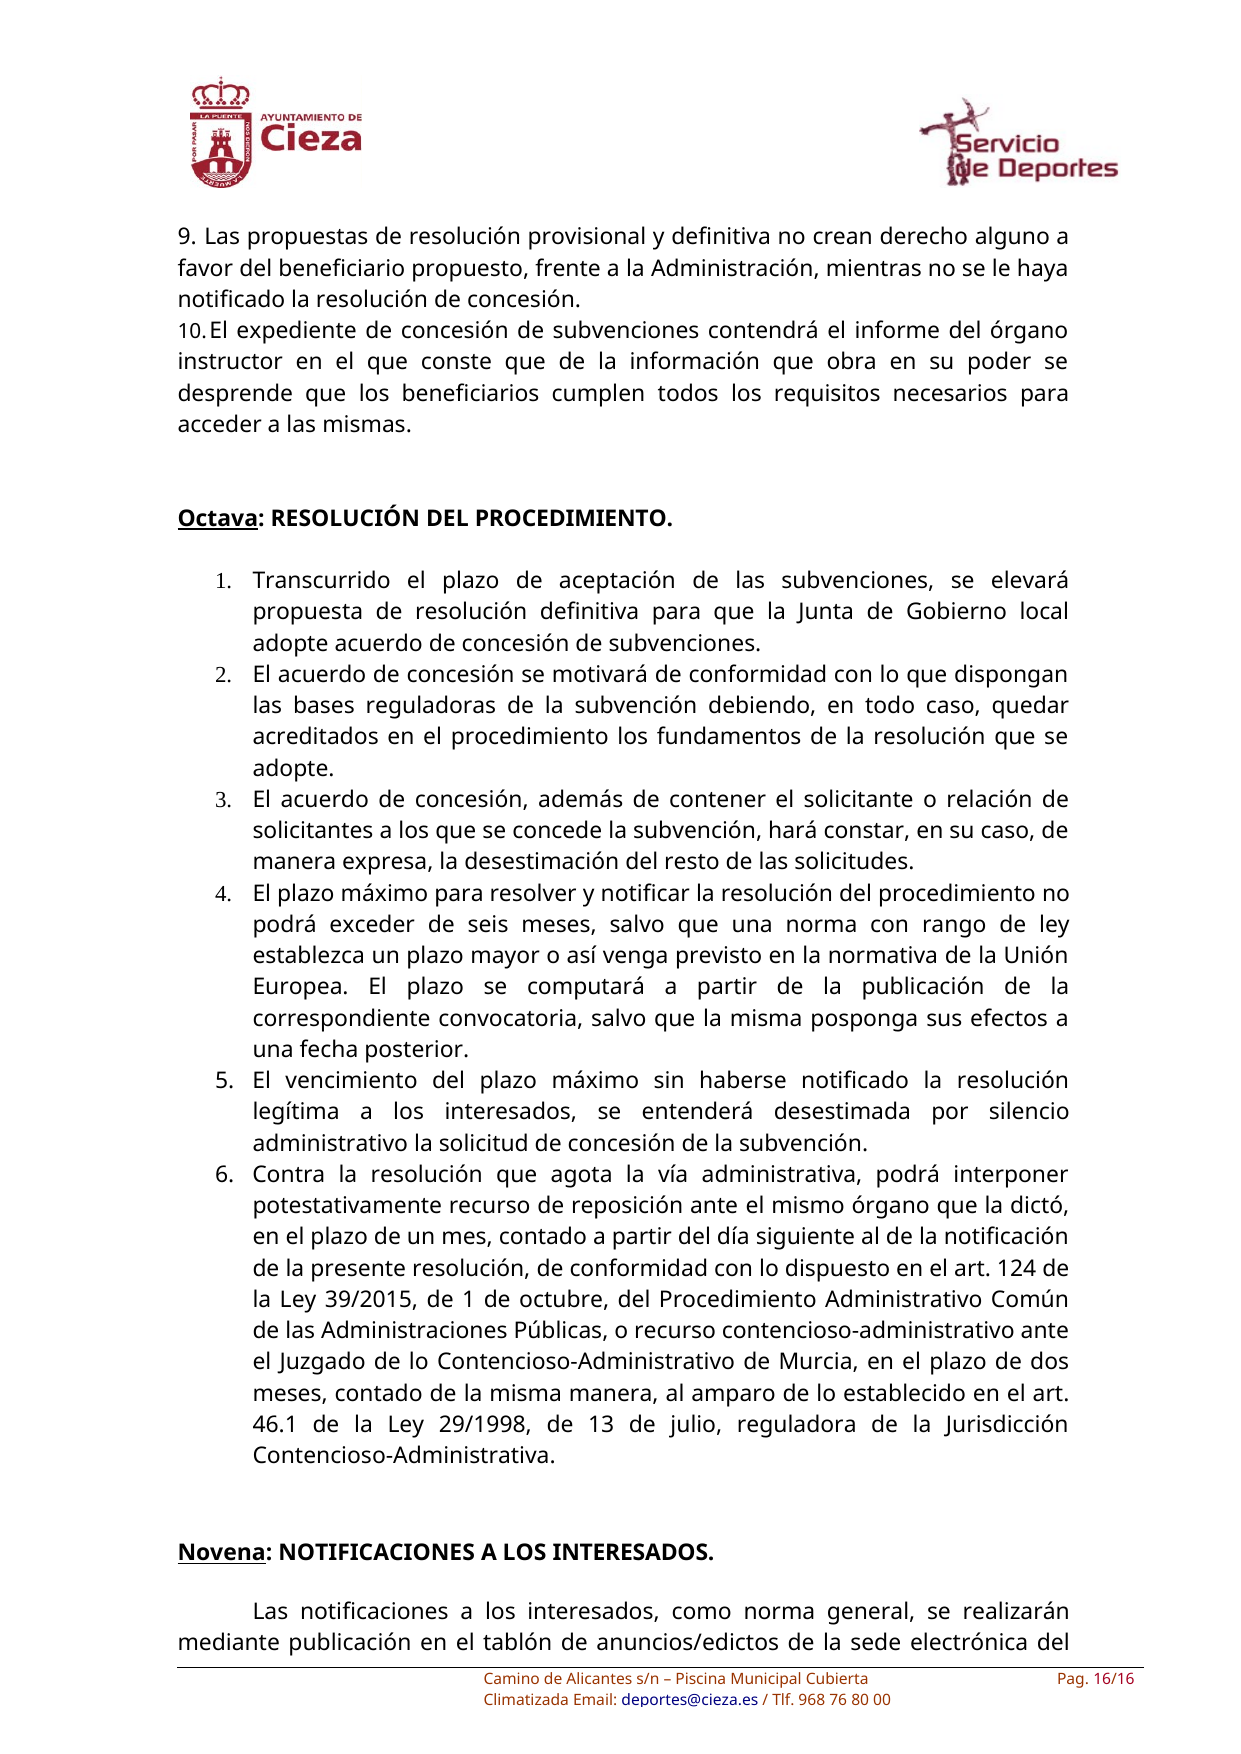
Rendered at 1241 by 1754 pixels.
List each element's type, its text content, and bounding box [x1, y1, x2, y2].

list El plazo máximo para resolver y notificar la resolución del procedimiento no podrá exceder de seis meses, salvo que una norma con rango de ley establezca un plazo mayor o así venga previsto en la normativa de la Unión Europea. El plazo se computará a partir de la publicación de la correspondiente convocatoria, salvo que la misma posponga sus efectos a una fecha posterior. [215, 877, 1070, 1064]
picture [190, 75, 362, 188]
list El acuerdo de concesión, además de contener el solicitante o relación de solicitantes a los que se concede la subvención, hará constar, en su caso, de manera expresa, la desestimación del resto de las solicitudes. [215, 783, 1069, 877]
subtitle Novena: NOTIFICACIONES A LOS INTERESADOS. [177, 1536, 1184, 1567]
text Las notificaciones a los interesados, como norma general, se realizarán mediante publicación en el tablón de anuncios/edictos de la sede electrónica del [177, 1595, 1070, 1657]
list El vencimiento del plazo máximo sin haberse notificado la resolución legítima a los interesados, se entenderá desestimada por silencio administrativo la solicitud de concesión de la subvención. [215, 1064, 1070, 1158]
list Transcurrido el plazo de aceptación de las subvenciones, se elevará propuesta de resolución definitiva para que la Junta de Gobierno local adopte acuerdo de concesión de subvenciones. [215, 564, 1070, 658]
picture [919, 94, 1122, 188]
list El expediente de concesión de subvenciones contendrá el informe del órgano instructor en el que conste que de la información que obra en su poder se desprende que los beneficiarios cumplen todos los requisitos necesarios para acceder a las mismas. [177, 314, 1069, 439]
list El acuerdo de concesión se motivará de conformidad con lo que dispongan las bases reguladoras de la subvención debiendo, en todo caso, quedar acreditados en el procedimiento los fundamentos de la resolución que se adopte. [215, 658, 1069, 783]
list Contra la resolución que agota la vía administrativa, podrá interponer potestativamente recurso de reposición ante el mismo órgano que la dictó, en el plazo de un mes, contado a partir del día siguiente al de la notificación de la presente resolución, de conformidad con lo dispuesto en el art. 124 de la Ley 39/2015, de 1 de octubre, del Procedimiento Administrativo Común de las Administraciones Públicas, o recurso contencioso-administrativo ante el Juzgado de lo Contencioso-Administrativo de Murcia, en el plazo de dos meses, contado de la misma manera, al amparo de lo establecido en el art. 46.1 de la Ley 29/1998, de 13 de julio, reguladora de la Jurisdicción Contencioso-Administrativa. [215, 1158, 1070, 1470]
list Las propuestas de resolución provisional y definitiva no crean derecho alguno a favor del beneficiario propuesto, frente a la Administración, mientras no se le haya notificado la resolución de concesión. [177, 220, 1070, 314]
subtitle Octava: RESOLUCIÓN DEL PROCEDIMIENTO. [177, 502, 1184, 533]
